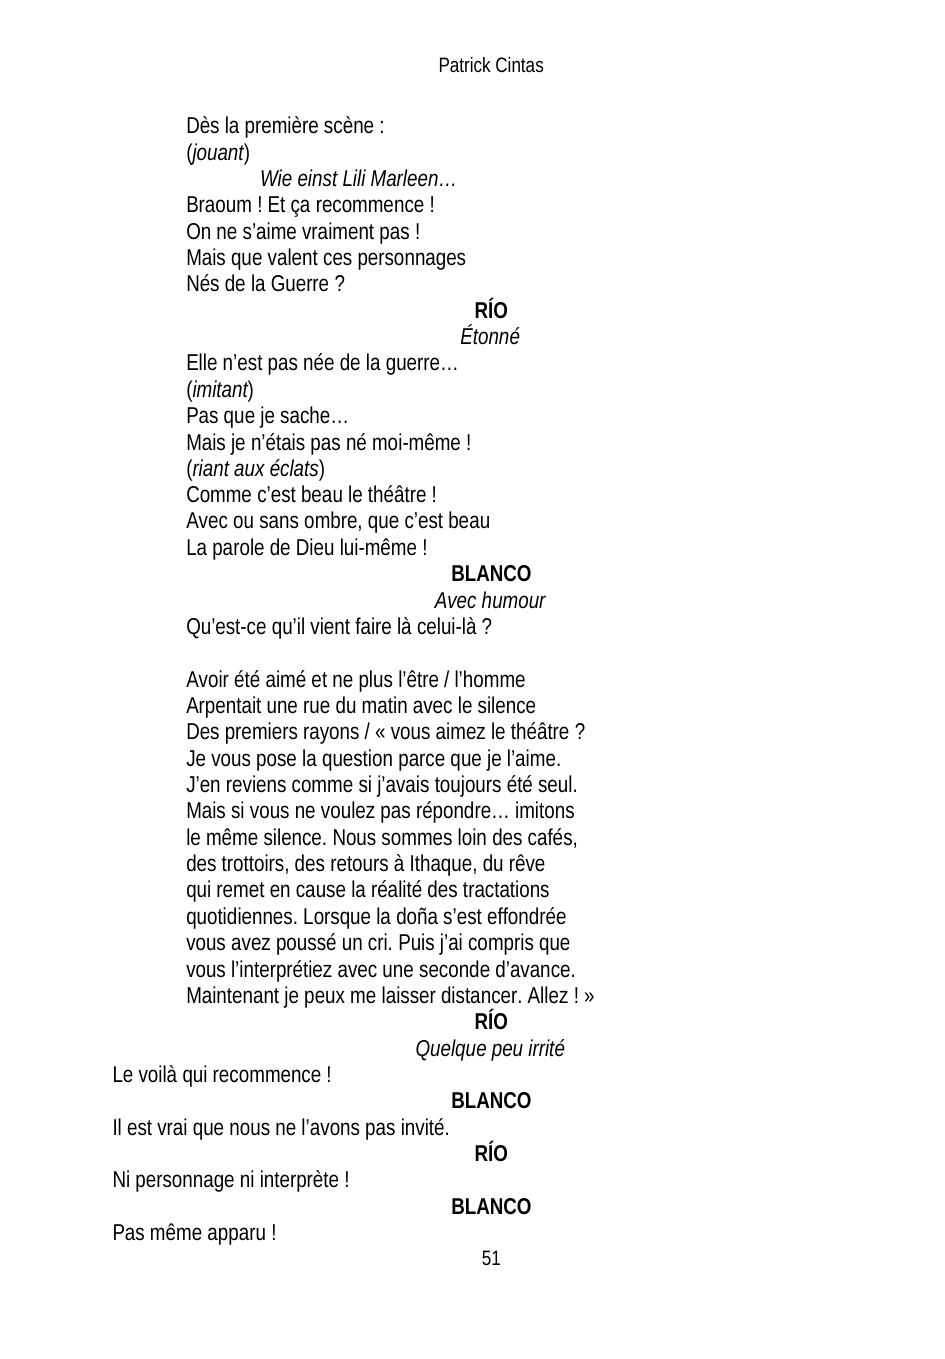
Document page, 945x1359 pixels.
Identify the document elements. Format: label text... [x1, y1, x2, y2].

text BLANCO [112, 1087, 870, 1114]
text La parole de Dieu lui-même ! [186, 534, 870, 560]
text Elle n’est pas née de la guerre… [186, 349, 870, 376]
text des trottoirs, des retours à Ithaque, du rêve [186, 850, 870, 876]
text On ne s’aime vraiment pas ! [186, 218, 870, 244]
text Avec ou sans ombre, que c’est beau [186, 507, 870, 534]
text vous l’interprétiez avec une seconde d’avance. [186, 956, 870, 982]
text Le voilà qui recommence ! [112, 1061, 870, 1087]
text Maintenant je peux me laisser distancer. Allez ! » [186, 982, 870, 1008]
text Comme c’est beau le théâtre ! [186, 481, 870, 507]
text Quelque peu irrité [112, 1034, 870, 1061]
text Avec humour [112, 587, 870, 613]
text quotidiennes. Lorsque la doña s’est effondrée [186, 903, 870, 929]
text RÍO [112, 1008, 870, 1034]
text vous avez poussé un cri. Puis j’ai compris que [186, 929, 870, 956]
text Je vous pose la question parce que je l’aime. [186, 745, 870, 771]
text le même silence. Nous sommes loin des cafés, [186, 824, 870, 850]
text qui remet en cause la réalité des tractations [186, 876, 870, 903]
text BLANCO [112, 1193, 870, 1219]
text (imitant) [186, 376, 870, 402]
text Mais je n’étais pas né moi-même ! [186, 428, 870, 455]
text Des premiers rayons / « vous aimez le théâtre ? [186, 718, 870, 745]
text BLANCO [112, 560, 870, 587]
text Pas que je sache… [186, 402, 870, 428]
text Mais que valent ces personnages [186, 244, 870, 270]
text J’en reviens comme si j’avais toujours été seul. [186, 771, 870, 797]
text Mais si vous ne voulez pas répondre… imitons [186, 797, 870, 824]
text Avoir été aimé et ne plus l’être / l’homme [186, 666, 870, 692]
text (jouant) [186, 138, 870, 165]
text Dès la première scène : [186, 112, 870, 138]
text RÍO [112, 1140, 870, 1166]
text Étonné [112, 323, 870, 349]
text Ni personnage ni interprète ! [112, 1166, 870, 1193]
text RÍO [112, 297, 870, 323]
text Wie einst Lili Marleen… [260, 165, 870, 191]
text Braoum ! Et ça recommence ! [186, 191, 870, 218]
text Il est vrai que nous ne l’avons pas invité. [112, 1114, 870, 1140]
text Arpentait une rue du matin avec le silence [186, 692, 870, 718]
text Nés de la Guerre ? [186, 270, 870, 297]
text Pas même apparu ! [112, 1219, 870, 1245]
text (riant aux éclats) [186, 455, 870, 481]
text Qu’est-ce qu’il vient faire là celui-là ? [186, 613, 870, 639]
